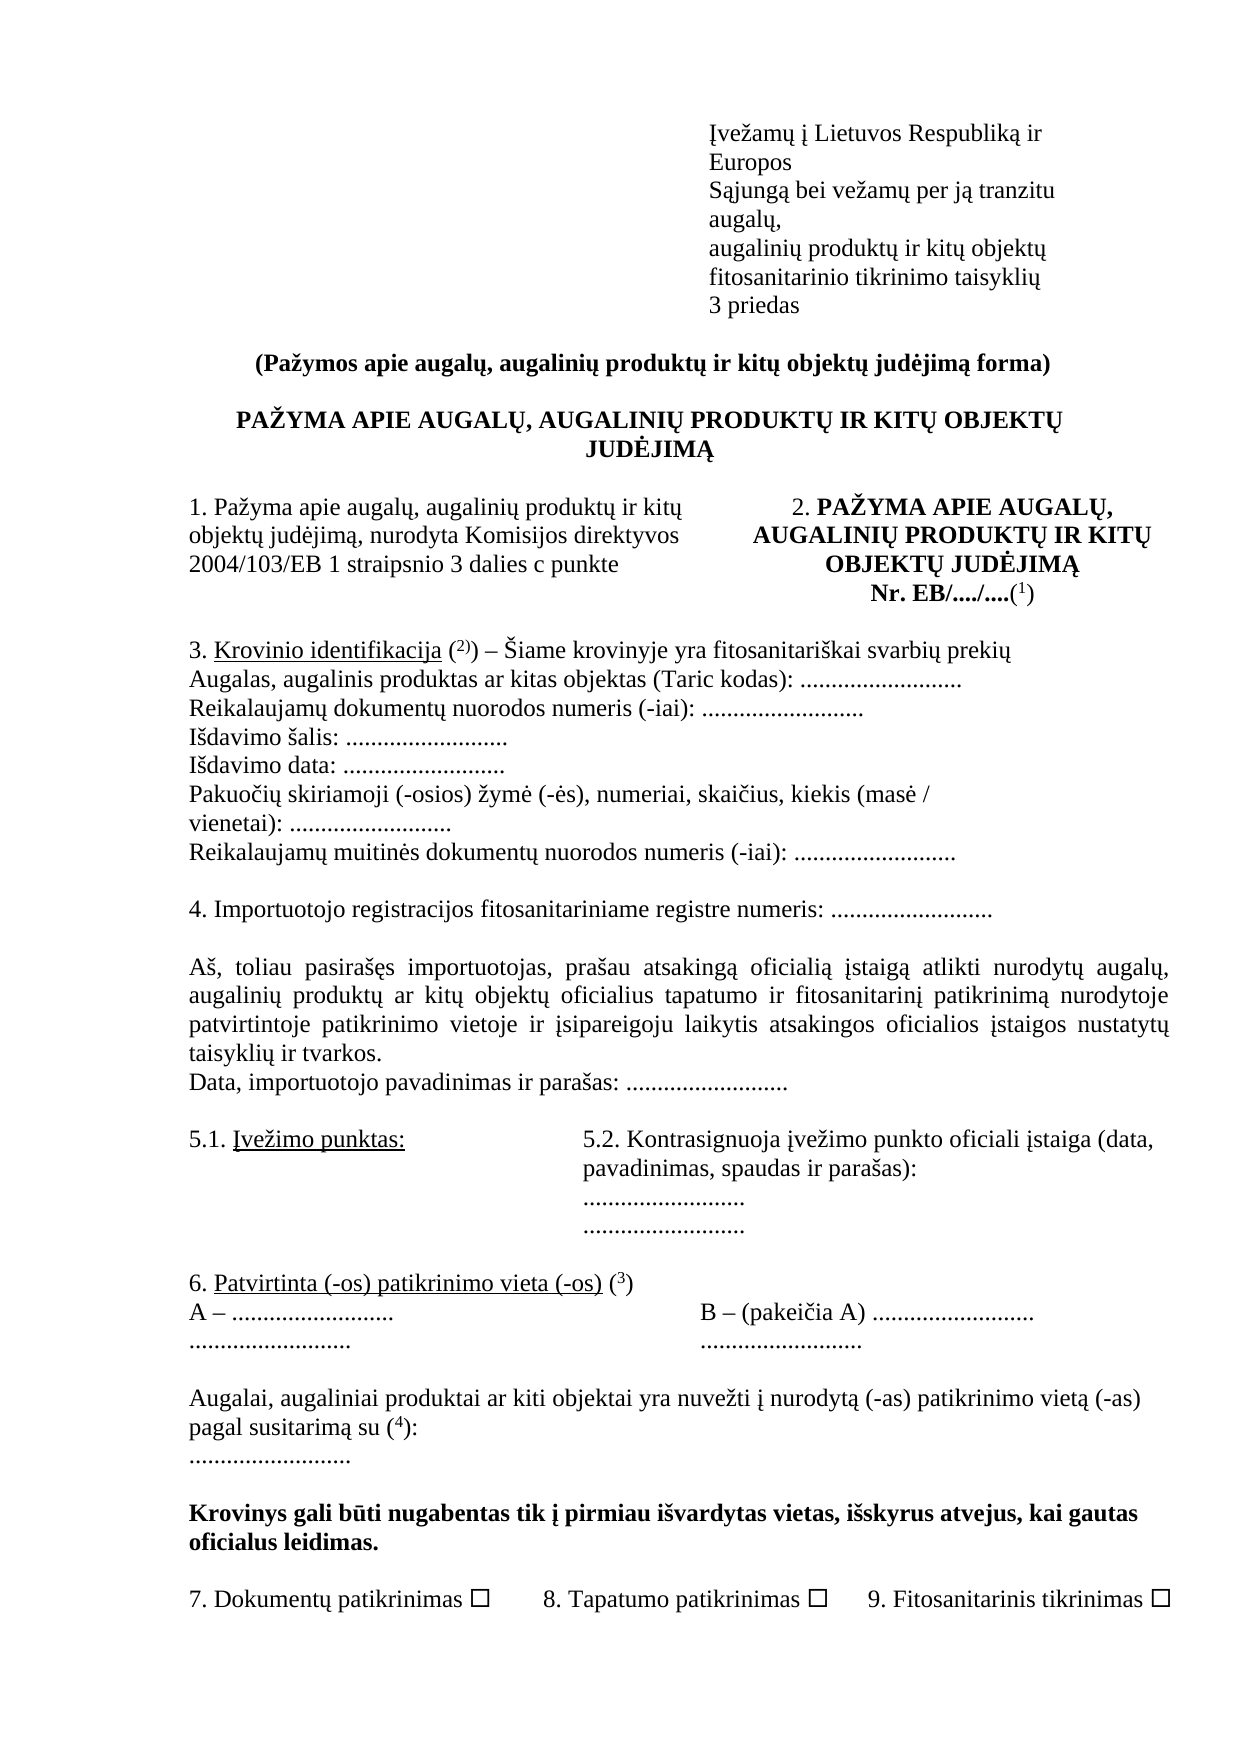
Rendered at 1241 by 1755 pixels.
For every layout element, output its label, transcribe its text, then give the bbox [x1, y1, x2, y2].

table_cell 9. Fitosanitarinis tikrinimas [] [856, 1584, 1240, 1613]
table_cell 5.1. Įvežimo punktas: [177, 1124, 571, 1239]
text 3 priedas [709, 291, 1122, 319]
table_cell [1181, 607, 1192, 894]
text Sąjungą bei vežamų per ją tranzitu augalų, [709, 176, 1122, 233]
table_cell [1181, 1354, 1192, 1469]
text (Pažymos apie augalų, augalinių produktų ir kitų objektų judėjimą forma) [177, 348, 1122, 377]
table_cell 5.2. Kontrasignuoja įvežimo punkto oficiali įstaiga (data, pavadinimas, spaudas ir parašas): .......................... .......................... [571, 1124, 1181, 1239]
table_cell Augalai, augaliniai produktai ar kiti objektai yra nuvežti į nurodytą (-as) patikrinimo vietą (-as) pagal susitarimą su (4): .......................... [177, 1354, 1181, 1469]
text PAŽYMA APIE AUGALŲ, AUGALINIŲ PRODUKTŲ IR KITŲ OBJEKTŲ JUDĖJIMĄ [177, 406, 1122, 463]
table_cell 3. Krovinio identifikacija (2)) – Šiame krovinyje yra fitosanitariškai svarbių prekių Augalas, augalinis produktas ar kitas objektas (Taric kodas): .......................... Reikalaujamų dokumentų nuorodos numeris (-iai): .......................... Išdavimo šalis: .......................... Išdavimo data: .......................... Pakuočių skiriamoji (-osios) žymė (-ės), numeriai, skaičius, kiekis (masė / vienetai): .......................... Reikalaujamų muitinės dokumentų nuorodos numeris (-iai): .......................... [177, 607, 1181, 894]
table_cell [1193, 1239, 1240, 1354]
table_cell 8. Tapatumo patikrinimas [] [532, 1584, 856, 1613]
table_cell [1193, 607, 1240, 894]
table_header 1. Pažyma apie augalų, augalinių produktų ir kitų objektų judėjimą, nurodyta Komisijos direktyvos 2004/103/EB 1 straipsnio 3 dalies c punkte [177, 492, 723, 607]
table_header [1181, 492, 1192, 607]
table_cell [1193, 1124, 1240, 1239]
table_cell [1193, 1354, 1240, 1469]
table_cell 6. Patvirtinta (-os) patikrinimo vieta (-os) (3) A – .......................... .......................... [177, 1239, 688, 1354]
table_cell [1181, 1239, 1192, 1354]
text Įvežamų į Lietuvos Respubliką ir Europos [709, 118, 1122, 176]
table_cell [1193, 894, 1240, 1124]
table_cell [1181, 1124, 1192, 1239]
text fitosanitarinio tikrinimo taisyklių [709, 262, 1122, 291]
table_cell 4. Importuotojo registracijos fitosanitariniame registre numeris: .......................... Aš, toliau pasirašęs importuotojas, prašau atsakingą oficialią įstaigą atlikti nurodytų augalų, augalinių produktų ar kitų objektų oficialius tapatumo ir fitosanitarinį patikrinimą nurodytoje patvirtintoje patikrinimo vietoje ir įsipareigoju laikytis atsakingos oficialios įstaigos nustatytų taisyklių ir tvarkos. Data, importuotojo pavadinimas ir parašas: .......................... [177, 894, 1181, 1124]
table_cell Krovinys gali būti nugabentas tik į pirmiau išvardytas vietas, išskyrus atvejus, kai gautas oficialus leidimas. [177, 1469, 1181, 1584]
table_cell [1181, 1469, 1192, 1584]
table_header 2. PAŽYMA APIE AUGALŲ, AUGALINIŲ PRODUKTŲ IR KITŲ OBJEKTŲ JUDĖJIMĄ Nr. EB/..../....(1) [723, 492, 1181, 607]
table_cell B – (pakeičia A) .......................... .......................... [689, 1239, 1181, 1354]
table_cell [1181, 894, 1192, 1124]
text augalinių produktų ir kitų objektų [709, 233, 1122, 262]
table_cell 7. Dokumentų patikrinimas [] [177, 1584, 532, 1613]
table_header [1193, 492, 1240, 607]
table_cell [1193, 1469, 1240, 1584]
